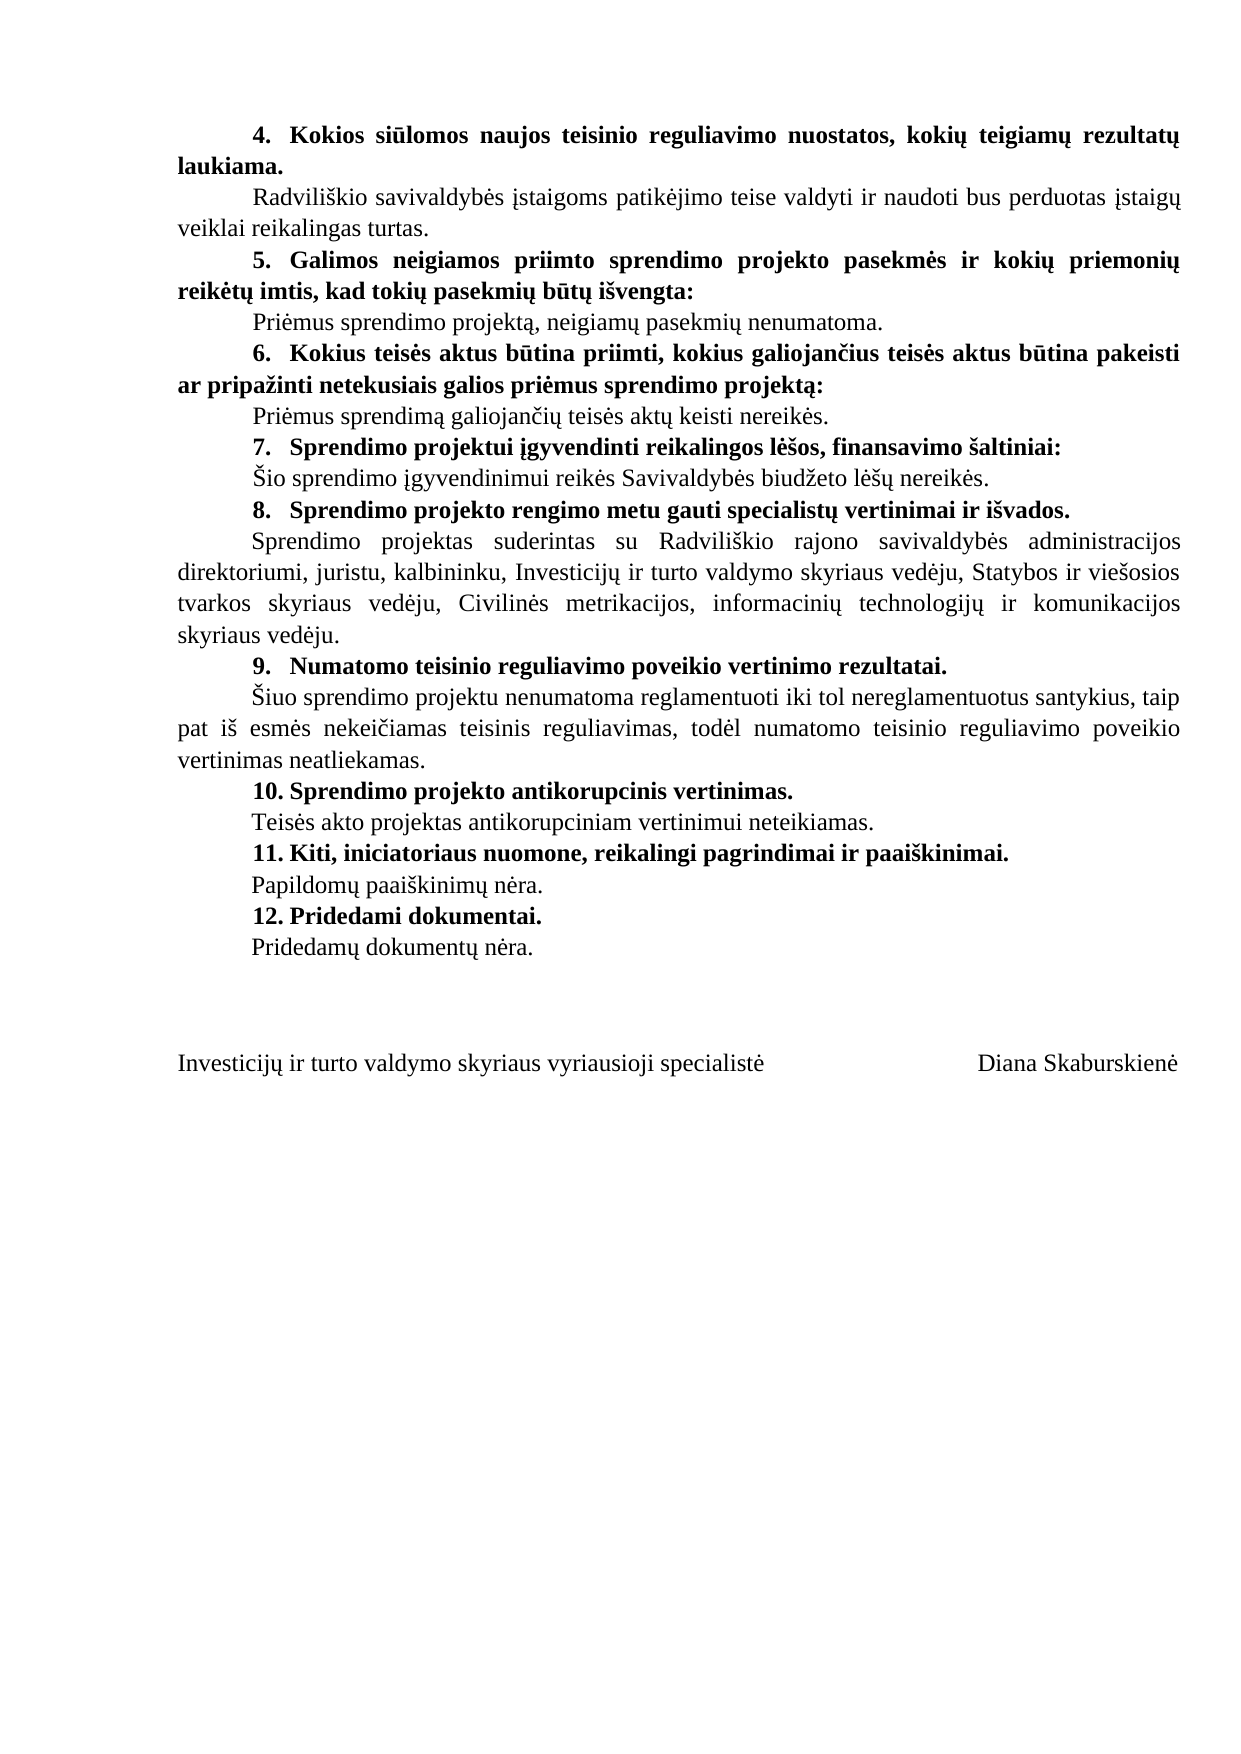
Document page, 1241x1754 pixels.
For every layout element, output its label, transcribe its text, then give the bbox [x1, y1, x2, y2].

text Šiuo sprendimo projektu nenumatoma reglamentuoti iki tol nereglamentuotus santykius, taip pat iš esmės nekeičiamas teisinis reguliavimas, todėl numatomo teisinio reguliavimo poveikio vertinimas neatliekamas. [177, 681, 1181, 774]
text 6. Kokius teisės aktus būtina priimti, kokius galiojančius teisės aktus būtina pakeisti ar pripažinti netekusiais galios priėmus sprendimo projektą: [177, 337, 1181, 399]
text Papildomų paaiškinimų nėra. [177, 868, 1181, 899]
text 4. Kokios siūlomos naujos teisinio reguliavimo nuostatos, kokių teigiamų rezultatų laukiama. [177, 118, 1181, 181]
text Teisės akto projektas antikorupciniam vertinimui neteikiamas. [177, 806, 1181, 837]
text 9. Numatomo teisinio reguliavimo poveikio vertinimo rezultatai. [177, 649, 1181, 681]
text Pridedamų dokumentų nėra. [177, 931, 1181, 962]
text 7. Sprendimo projektui įgyvendinti reikalingos lėšos, finansavimo šaltiniai: [177, 431, 1181, 462]
text 10. Sprendimo projekto antikorupcinis vertinimas. [177, 774, 1181, 806]
text 5. Galimos neigiamos priimto sprendimo projekto pasekmės ir kokių priemonių reikėtų imtis, kad tokių pasekmių būtų išvengta: [177, 243, 1181, 306]
text 11. Kiti, iniciatoriaus nuomone, reikalingi pagrindimai ir paaiškinimai. [177, 837, 1181, 868]
text Priėmus sprendimą galiojančių teisės aktų keisti nereikės. [177, 399, 1181, 431]
text Investicijų ir turto valdymo skyriaus vyriausioji specialistė Diana Skaburskienė [177, 1048, 1181, 1077]
text Radviliškio savivaldybės įstaigoms patikėjimo teise valdyti ir naudoti bus perduotas įstaigų veiklai reikalingas turtas. [177, 181, 1181, 243]
text 8. Sprendimo projekto rengimo metu gauti specialistų vertinimai ir išvados. [177, 493, 1181, 524]
text Sprendimo projektas suderintas su Radviliškio rajono savivaldybės administracijos direktoriumi, juristu, kalbininku, Investicijų ir turto valdymo skyriaus vedėju, Statybos ir viešosios tvarkos skyriaus vedėju, Civilinės metrikacijos, informacinių technologijų ir komunikacijos skyriaus vedėju. [177, 524, 1181, 649]
text 12. Pridedami dokumentai. [177, 899, 1181, 931]
text Šio sprendimo įgyvendinimui reikės Savivaldybės biudžeto lėšų nereikės. [177, 462, 1181, 493]
text Priėmus sprendimo projektą, neigiamų pasekmių nenumatoma. [177, 306, 1181, 337]
